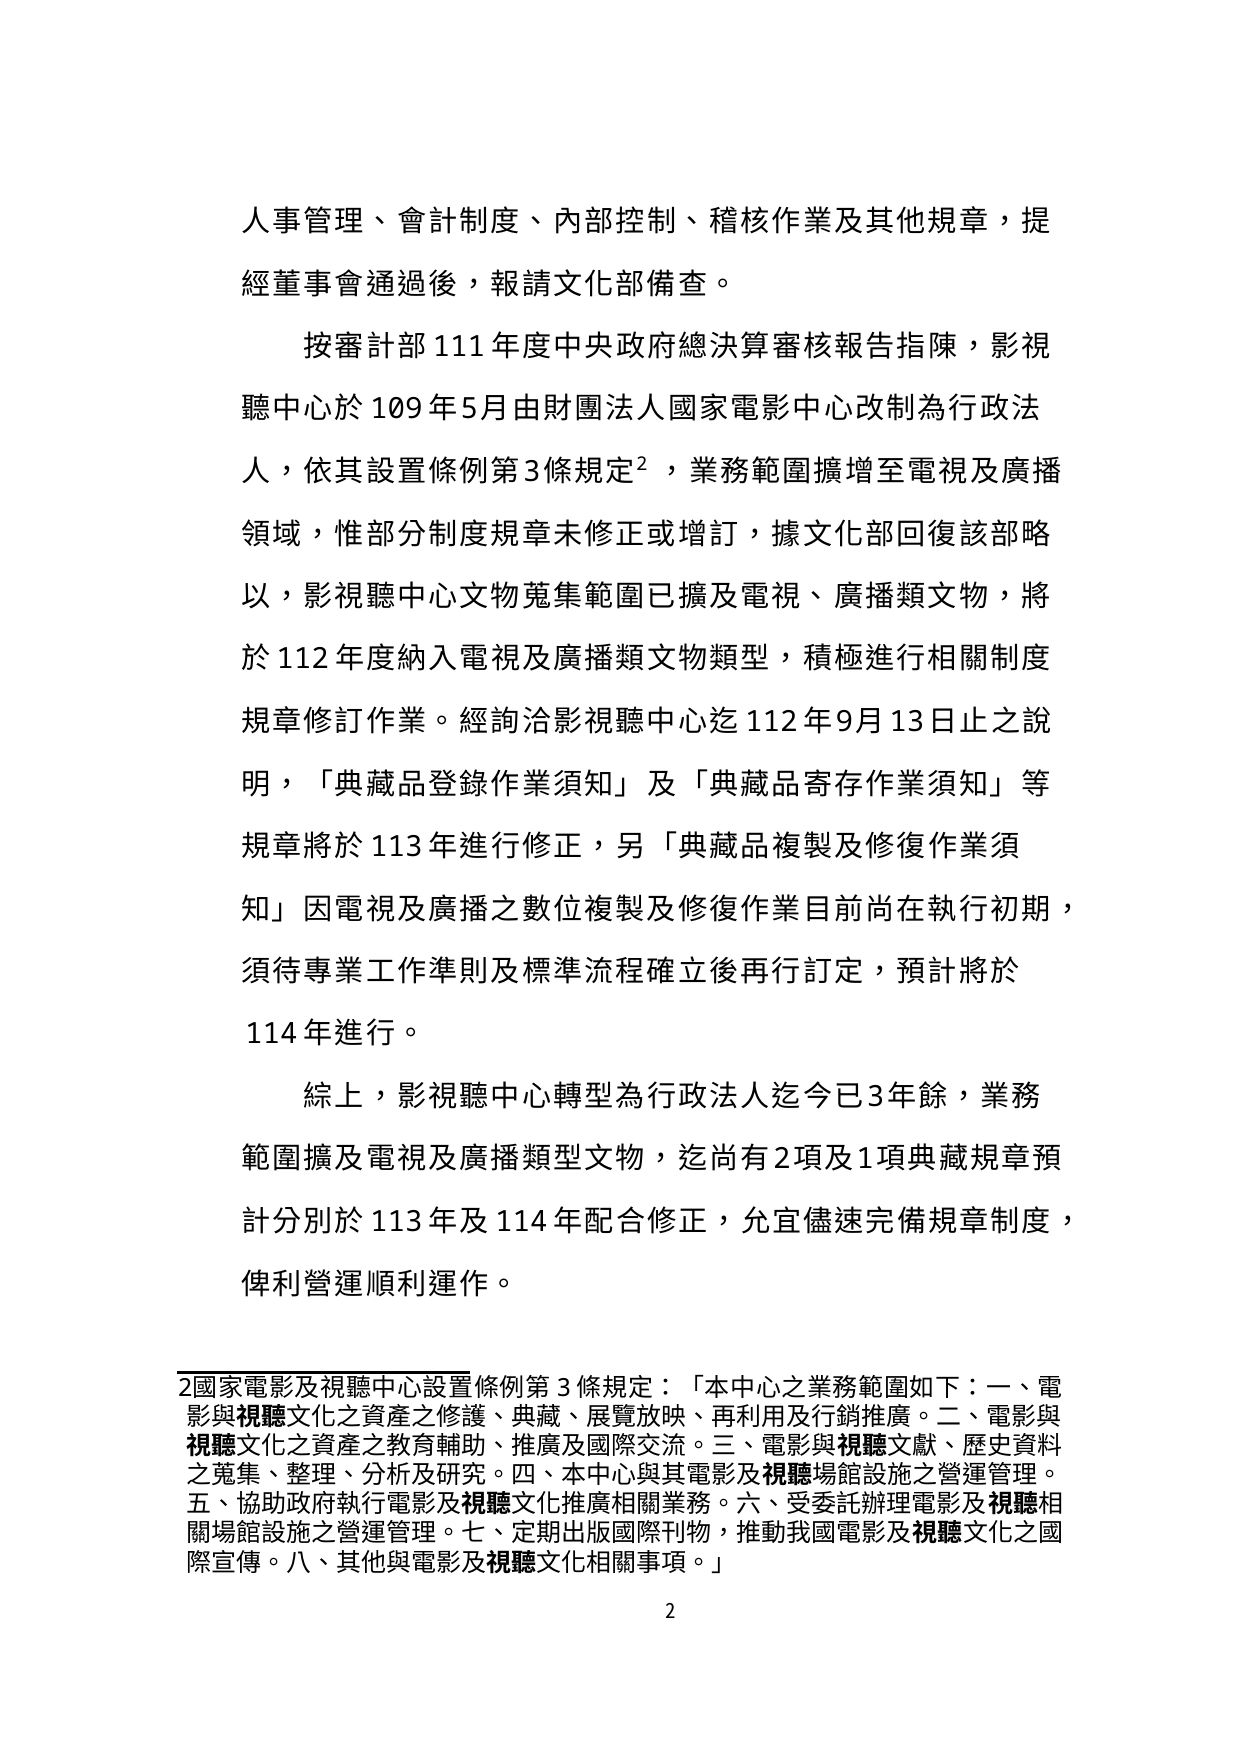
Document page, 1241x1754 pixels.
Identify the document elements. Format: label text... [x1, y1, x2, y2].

text 綜上，影視聽中心轉型為行政法人迄今已3年餘，業務範圍擴及電視及廣播類型文物，迄尚有2項及1項典藏規章預計分別於113年及114年配合修正，允宜儘速完備規章制度，俾利營運順利運作。 [236, 1052, 1063, 1302]
text 國家電影及視聽中心設置條例第3條規定：「本中心之業務範圍如下：一、電影與視聽文化之資產之修護、典藏、展覽放映、再利用及行銷推廣。二、電影與視聽文化之資產之教育輔助、推廣及國際交流。三、電影與視聽文獻、歷史資料之蒐集、整理、分析及研究。四、本中心與其電影及視聽場館設施之營運管理。五、協助政府執行電影及視聽文化推廣相關業務。六、受委託辦理電影及視聽相關場館設施之營運管理。七、定期出版國際刊物，推動我國電影及視聽文化之國際宣傳。八、其他與電影及視聽文化相關事項。」 [177, 1373, 1063, 1577]
text 按審計部111年度中央政府總決算審核報告指陳，影視聽中心於109年5月由財團法人國家電影中心改制為行政法人，依其設置條例第3條規定，業務範圍擴增至電視及廣播領域，惟部分制度規章未修正或增訂，據文化部回復該部略以，影視聽中心文物蒐集範圍已擴及電視、廣播類文物，將於112年度納入電視及廣播類文物類型，積極進行相關制度規章修訂作業。經詢洽影視聽中心迄112年9月13日止之說明，「典藏品登錄作業須知」及「典藏品寄存作業須知」等規章將於113年進行修正，另「典藏品複製及修復作業須知」因電視及廣播之數位複製及修復作業目前尚在執行初期，須待專業工作準則及標準流程確立後再行訂定，預計將於114年進行。 [236, 302, 1063, 1052]
text 人事管理、會計制度、內部控制、稽核作業及其他規章，提經董事會通過後，報請文化部備查。 [236, 177, 1063, 302]
